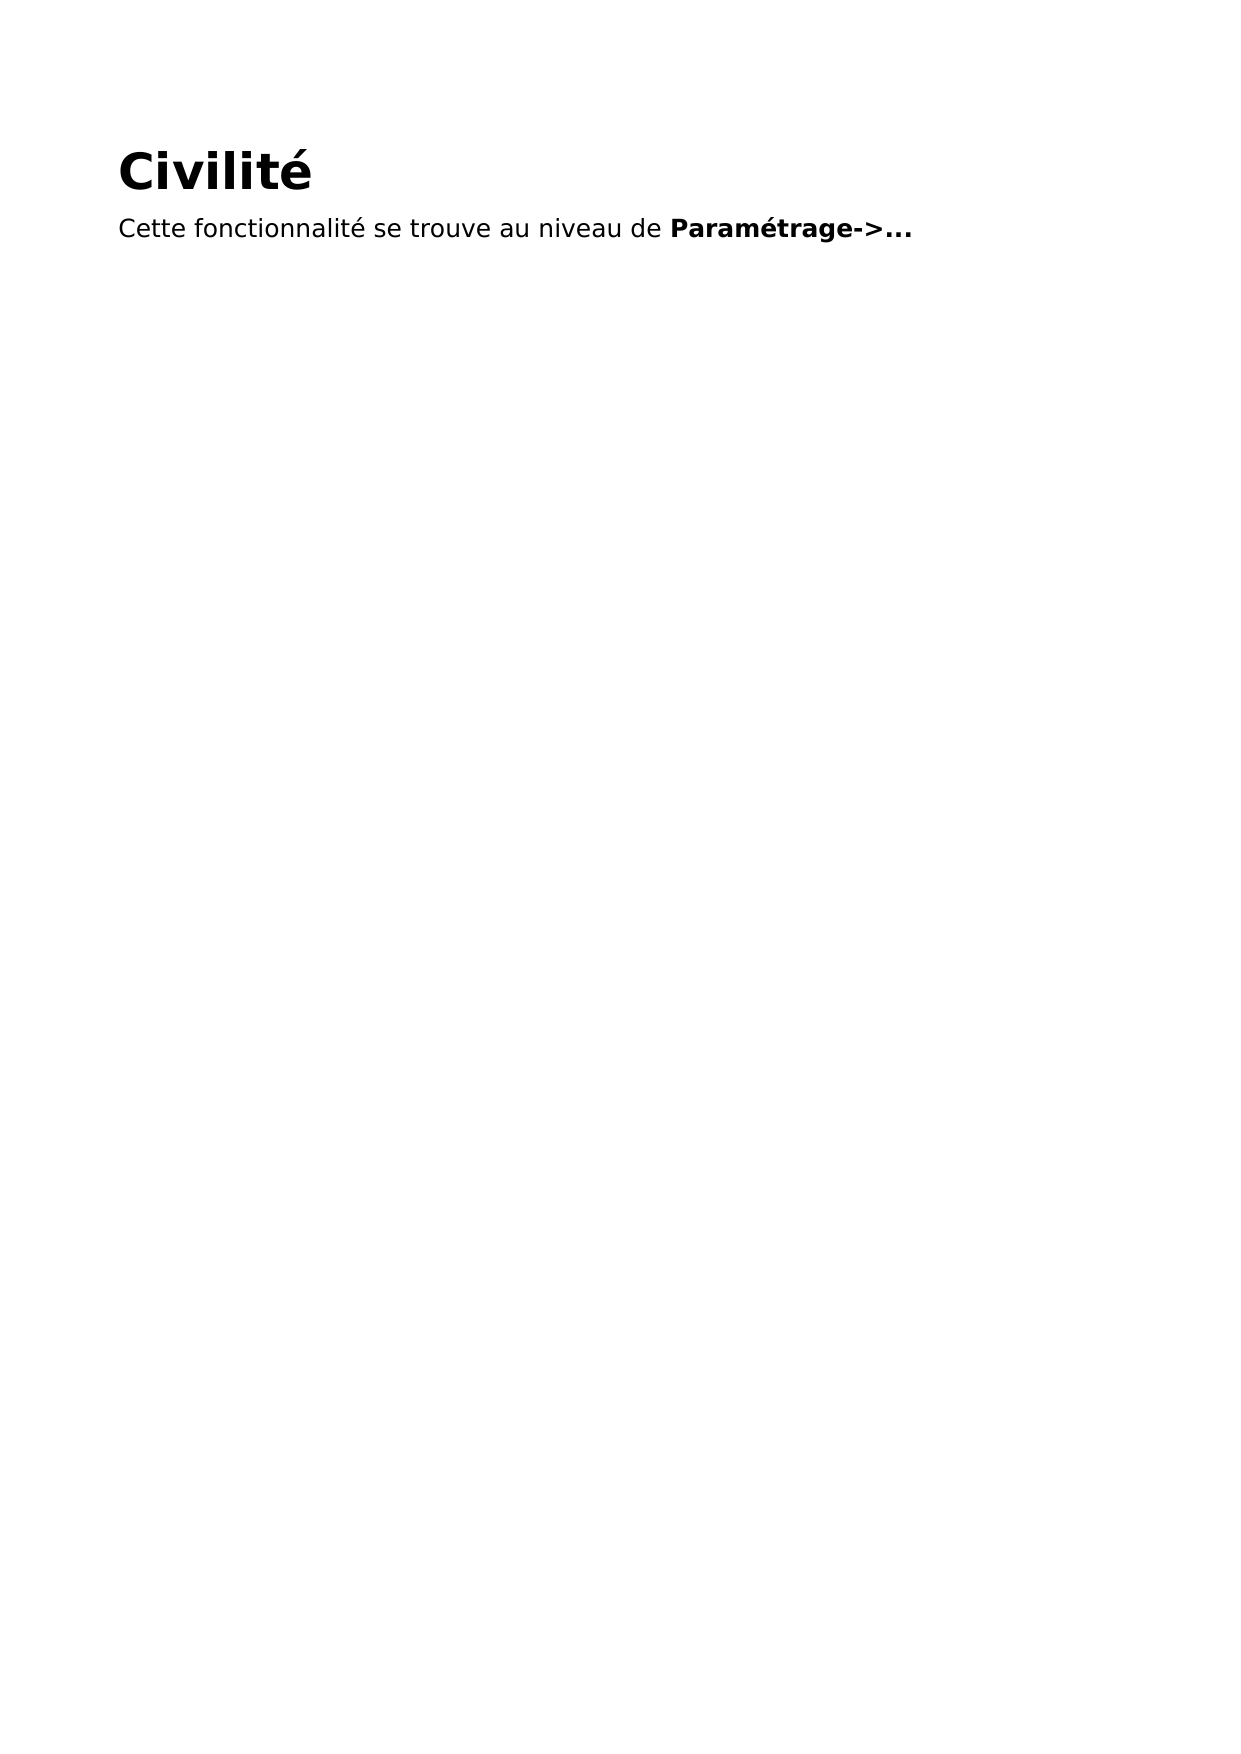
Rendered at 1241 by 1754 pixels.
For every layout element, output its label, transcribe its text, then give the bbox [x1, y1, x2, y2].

text Cette fonctionnalité se trouve au niveau de Paramétrage->... [118, 214, 1122, 243]
subtitle Civilité [118, 143, 1122, 201]
